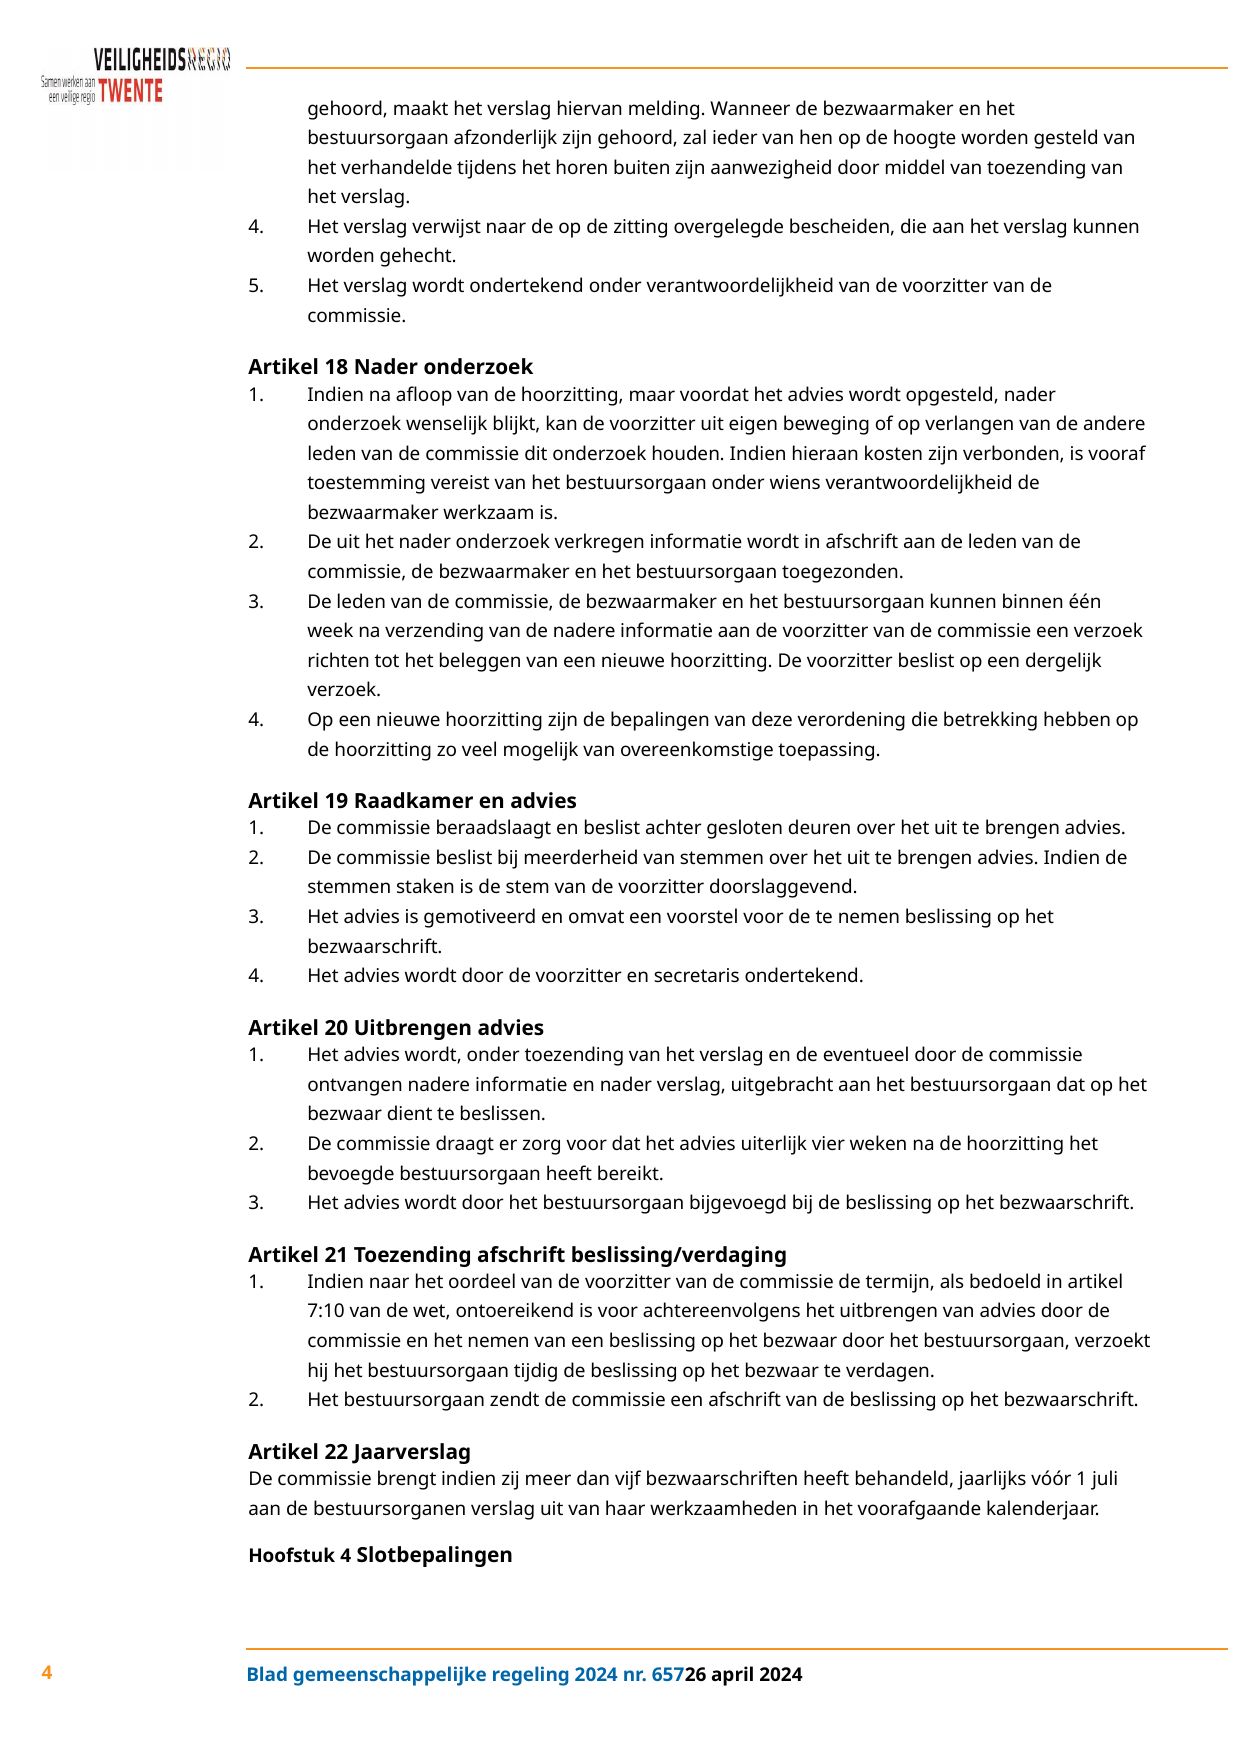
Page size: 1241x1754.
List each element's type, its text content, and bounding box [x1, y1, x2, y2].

list Indien na afloop van de hoorzitting, maar voordat het advies wordt opgesteld, nader onderzoek wenselijk blijkt, kan de voorzitter uit eigen beweging of op verlangen van de andere leden van de commissie dit onderzoek houden. Indien hieraan kosten zijn verbonden, is vooraf toestemming vereist van het bestuursorgaan onder wiens verantwoordelijkheid de bezwaarmaker werkzaam is. [248, 381, 1152, 525]
list De commissie beraadslaagt en beslist achter gesloten deuren over het uit te brengen advies. [248, 814, 1152, 840]
list Het verslag wordt ondertekend onder verantwoordelijkheid van de voorzitter van de commissie. [248, 272, 1152, 328]
text Artikel 19 Raadkamer en advies [248, 786, 1152, 814]
list De uit het nader onderzoek verkregen informatie wordt in afschrift aan de leden van de commissie, de bezwaarmaker en het bestuursorgaan toegezonden. [248, 529, 1152, 584]
list Het advies wordt, onder toezending van het verslag en de eventueel door de commissie ontvangen nadere informatie en nader verslag, uitgebracht aan het bestuursorgaan dat op het bezwaar dient te beslissen. [248, 1041, 1152, 1126]
list De commissie draagt er zorg voor dat het advies uiterlijk vier weken na de hoorzitting het bevoegde bestuursorgaan heeft bereikt. [248, 1130, 1152, 1185]
text Hoofstuk 4 Slotbepalingen [248, 1541, 1152, 1569]
list De leden van de commissie, de bezwaarmaker en het bestuursorgaan kunnen binnen één week na verzending van de nadere informatie aan de voorzitter van de commissie een verzoek richten tot het beleggen van een nieuwe hoorzitting. De voorzitter beslist op een dergelijk verzoek. [248, 588, 1152, 702]
text Artikel 20 Uitbrengen advies [248, 1013, 1152, 1041]
text De commissie brengt indien zij meer dan vijf bezwaarschriften heeft behandeld, jaarlijks vóór 1 juli aan de bestuursorganen verslag uit van haar werkzaamheden in het voorafgaande kalenderjaar. [248, 1465, 1152, 1521]
list Het bestuursorgaan zendt de commissie een afschrift van de beslissing op het bezwaarschrift. [248, 1386, 1152, 1412]
text Artikel 22 Jaarverslag [248, 1437, 1152, 1465]
list Indien naar het oordeel van de voorzitter van de commissie de termijn, als bedoeld in artikel 7:10 van de wet, ontoereikend is voor achtereenvolgens het uitbrengen van advies door de commissie en het nemen van een beslissing op het bezwaar door het bestuursorgaan, verzoekt hij het bestuursorgaan tijdig de beslissing op het bezwaar te verdagen. [248, 1268, 1152, 1383]
list Het advies wordt door het bestuursorgaan bijgevoegd bij de beslissing op het bezwaarschrift. [248, 1189, 1152, 1215]
list Het advies is gemotiveerd en omvat een voorstel voor de te nemen beslissing op het bezwaarschrift. [248, 903, 1152, 959]
list Het verslag verwijst naar de op de zitting overgelegde bescheiden, die aan het verslag kunnen worden gehecht. [248, 213, 1152, 268]
list De commissie beslist bij meerderheid van stemmen over het uit te brengen advies. Indien de stemmen staken is de stem van de voorzitter doorslaggevend. [248, 844, 1152, 899]
text Artikel 18 Nader onderzoek [248, 352, 1152, 381]
list Op een nieuwe hoorzitting zijn de bepalingen van deze verordening die betrekking hebben op de hoorzitting zo veel mogelijk van overeenkomstige toepassing. [248, 706, 1152, 761]
picture [41, 47, 231, 172]
list gehoord, maakt het verslag hiervan melding. Wanneer de bezwaarmaker en het bestuursorgaan afzonderlijk zijn gehoord, zal ieder van hen op de hoogte worden gesteld van het verhandelde tijdens het horen buiten zijn aanwezigheid door middel van toezending van het verslag. [248, 95, 1152, 209]
text Artikel 21 Toezending afschrift beslissing/verdaging [248, 1240, 1152, 1268]
list Het advies wordt door de voorzitter en secretaris ondertekend. [248, 962, 1152, 988]
